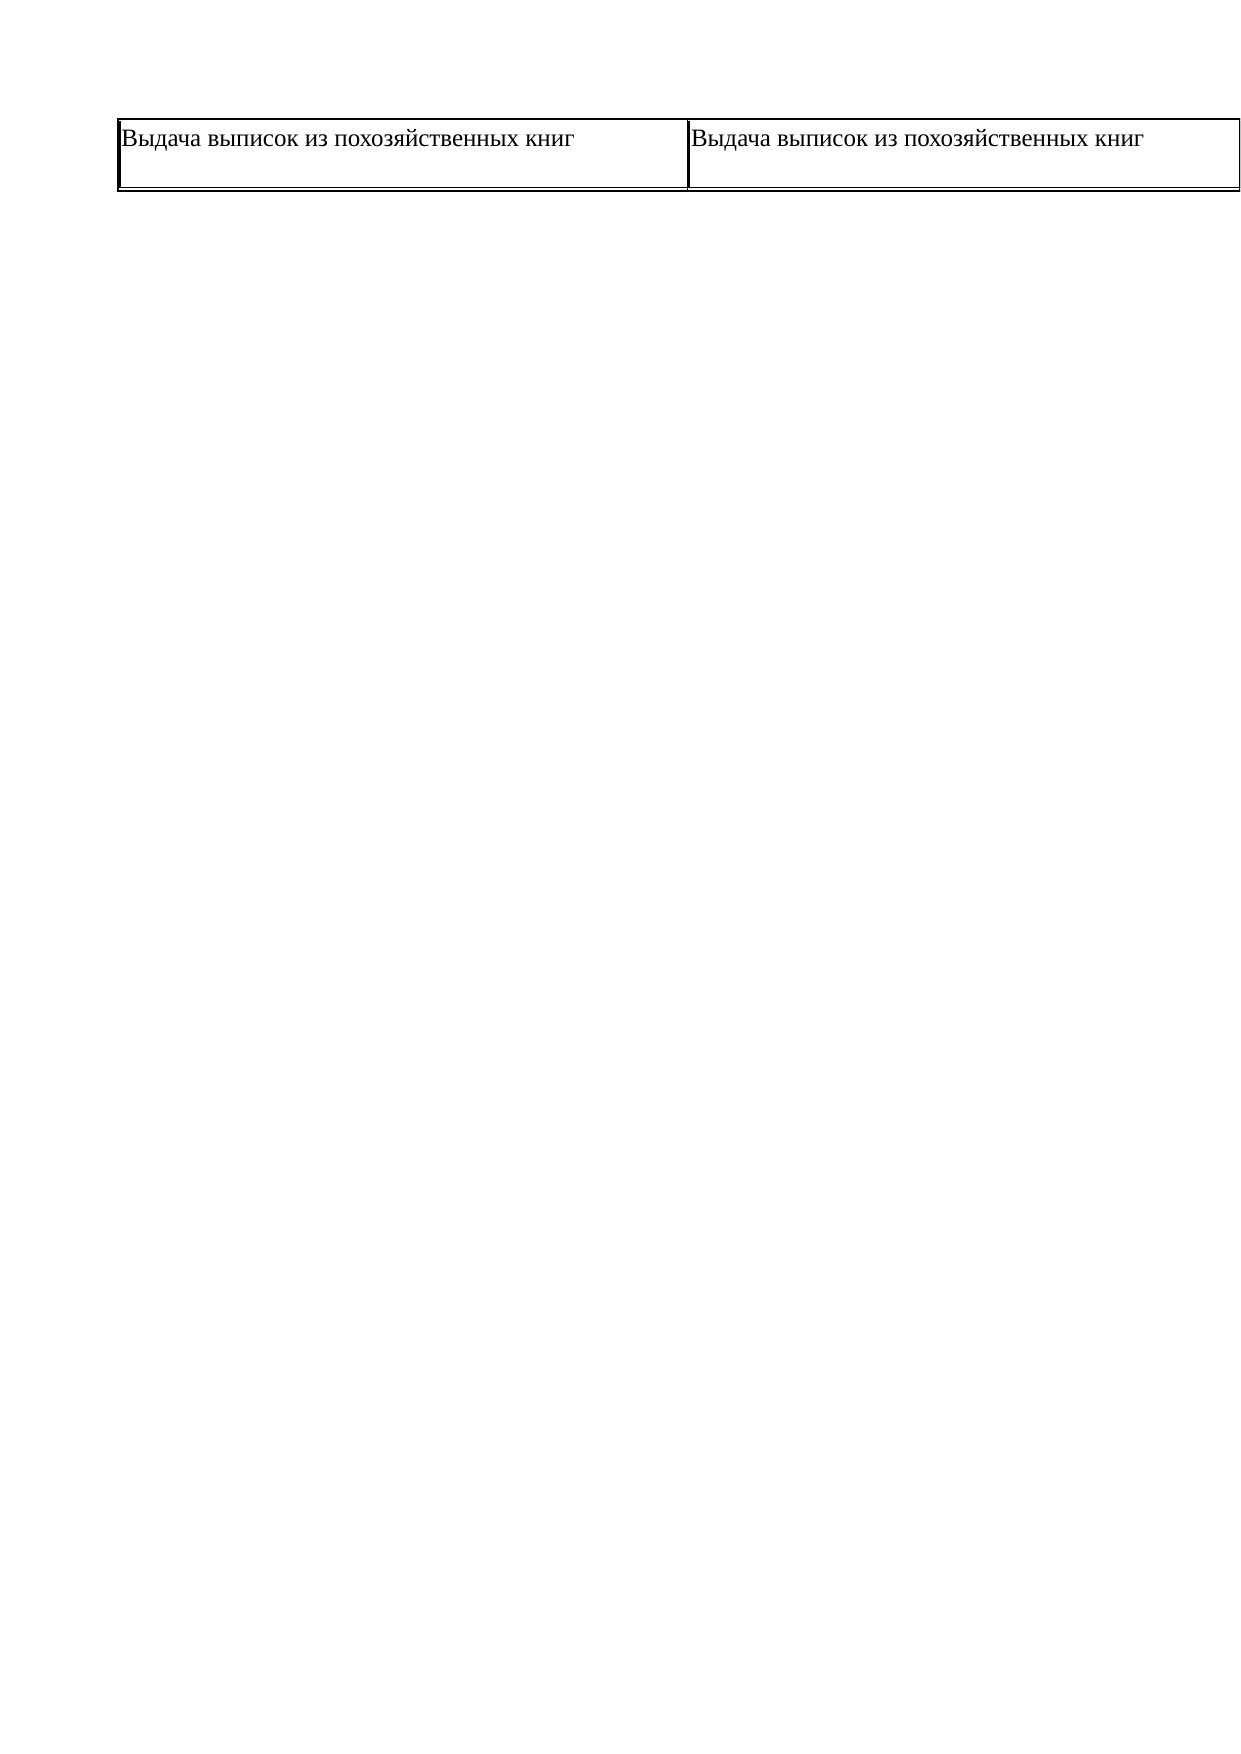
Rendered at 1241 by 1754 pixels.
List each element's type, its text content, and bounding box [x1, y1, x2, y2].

table_header Выдача выписок из похозяйственных книг [121, 121, 687, 187]
table_header Выдача выписок из похозяйственных книг [690, 121, 1239, 187]
